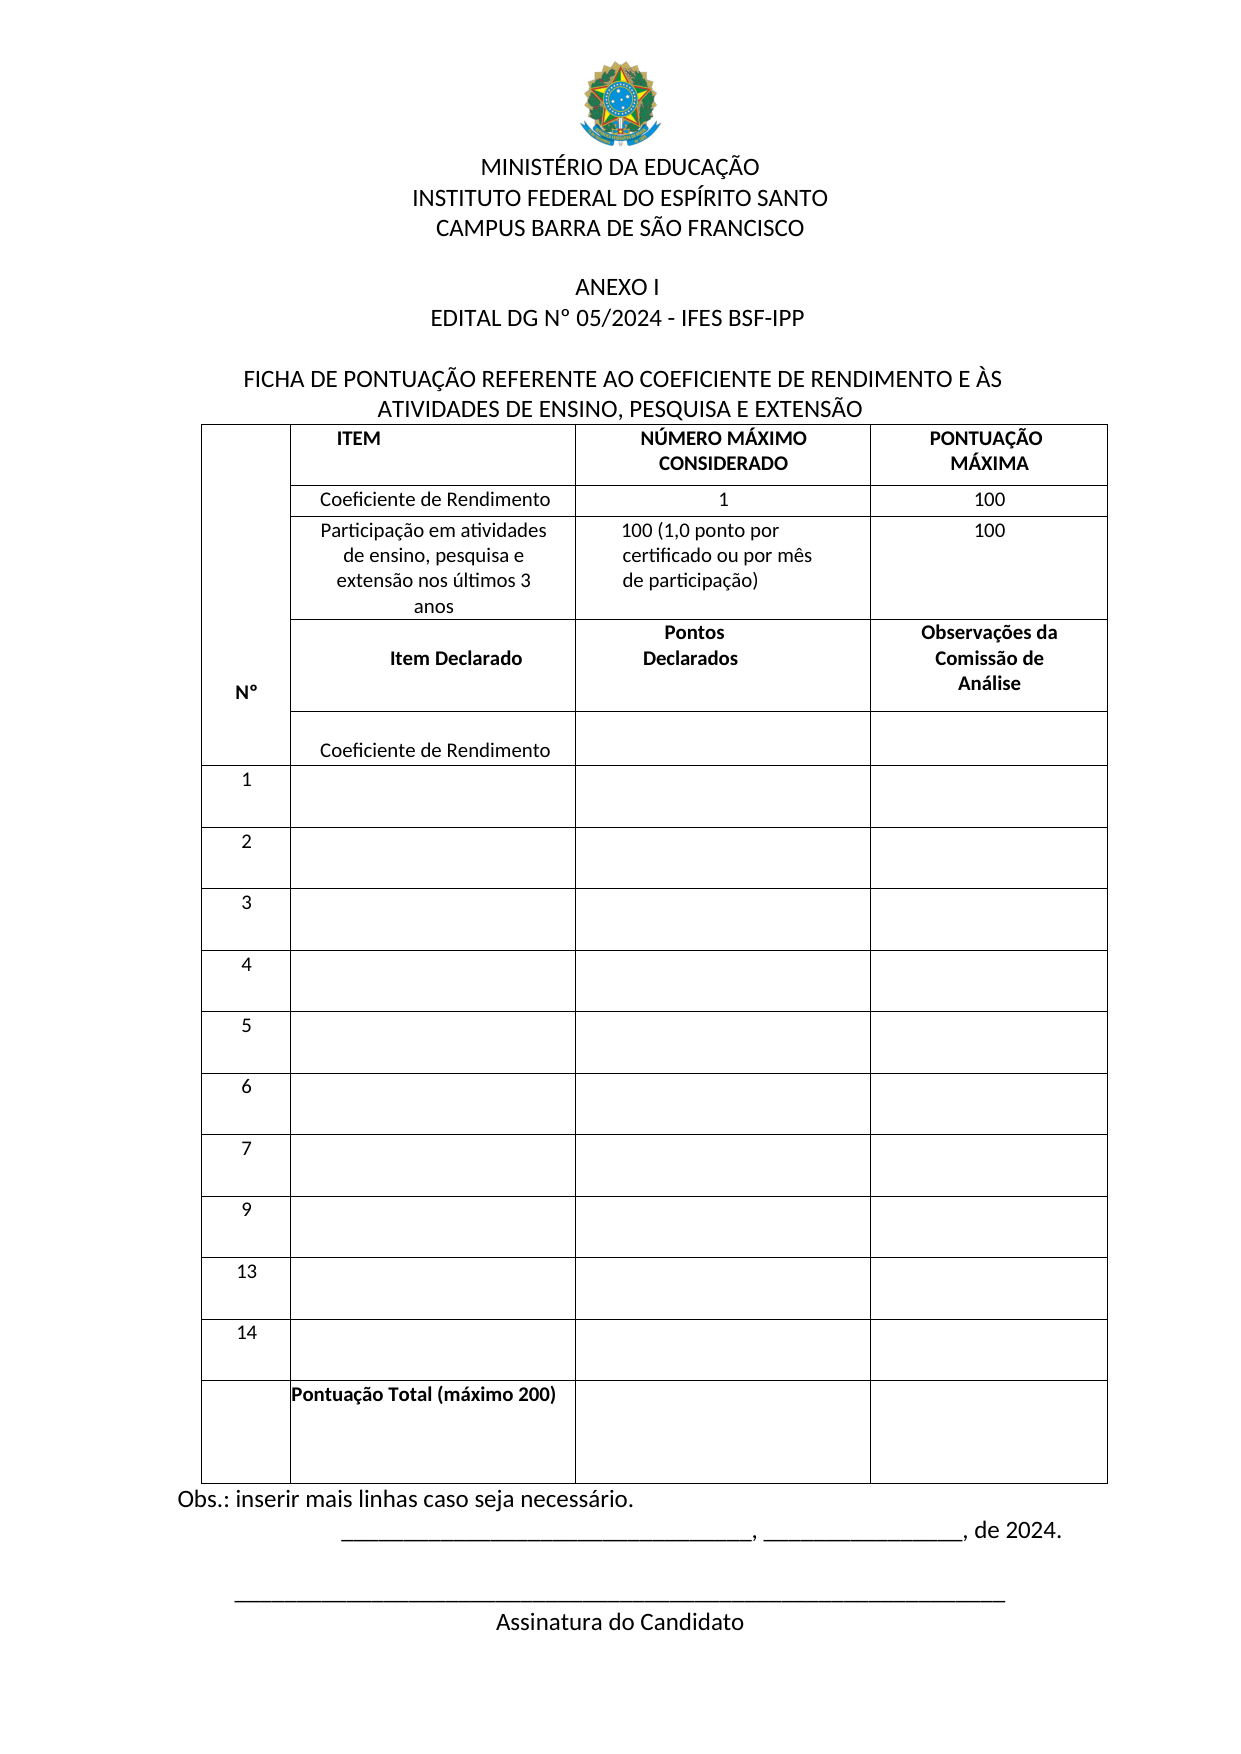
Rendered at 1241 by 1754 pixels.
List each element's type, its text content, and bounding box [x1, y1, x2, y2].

text ______________________________________________________________ [177, 1575, 1063, 1606]
table_cell [291, 951, 575, 1011]
table_cell [871, 1197, 1107, 1257]
table_cell Pontuação Total (máximo 200) [291, 1381, 575, 1483]
table_cell 4 [202, 951, 290, 1011]
table_cell [576, 1320, 870, 1380]
table_cell [202, 1381, 290, 1483]
table_header PONTUAÇÃO MÁXIMA [871, 425, 1107, 485]
table_cell 1 [202, 766, 290, 827]
table_cell 2 [202, 828, 290, 888]
table_cell [576, 828, 870, 888]
table_cell [871, 828, 1107, 888]
table_cell [871, 1381, 1107, 1483]
table_cell [291, 1012, 575, 1073]
table_cell 100 [871, 486, 1107, 516]
table_cell [871, 766, 1107, 827]
table_cell 3 [202, 889, 290, 950]
table_cell [291, 1074, 575, 1134]
table_cell [871, 712, 1107, 765]
text EDITAL DG Nº 05/2024 - IFES BSF-IPP [177, 302, 1063, 332]
table_cell 1 [576, 486, 870, 516]
table_cell 5 [202, 1012, 290, 1073]
table_cell [871, 1320, 1107, 1380]
table_cell [291, 828, 575, 888]
table_cell [576, 1135, 870, 1196]
table_cell Coeficiente de Rendimento [291, 712, 575, 765]
table_cell Item Declarado [291, 620, 575, 711]
table_cell 6 [202, 1074, 290, 1134]
table_cell 13 [202, 1258, 290, 1318]
text FICHA DE PONTUAÇÃO REFERENTE AO COEFICIENTE DE RENDIMENTO E ÀS ATIVIDADES DE ENSINO, PESQUISA E EXTENSÃO [177, 363, 1063, 424]
table_cell 100 [871, 517, 1107, 618]
table_cell [576, 1258, 870, 1318]
table_cell 9 [202, 1197, 290, 1257]
table_cell [576, 766, 870, 827]
table_cell [576, 951, 870, 1011]
table_cell [576, 712, 870, 765]
table_cell 100 (1,0 ponto por certificado ou por mês de participação) [576, 517, 870, 618]
text Assinatura do Candidato [177, 1606, 1063, 1636]
table_cell [291, 1258, 575, 1318]
table_cell [576, 1197, 870, 1257]
table_cell [871, 1258, 1107, 1318]
table_cell [871, 889, 1107, 950]
table_cell Participação em atividades de ensino, pesquisa e extensão nos últimos 3 anos [291, 517, 575, 618]
table_cell [291, 889, 575, 950]
text _________________________________, ________________, de 2024. [177, 1514, 1063, 1545]
table_cell Coeficiente de Rendimento [291, 486, 575, 516]
table_cell Observações da Comissão de Análise [871, 620, 1107, 711]
table_cell 7 [202, 1135, 290, 1196]
table_cell 14 [202, 1320, 290, 1380]
table_cell [871, 1135, 1107, 1196]
table_cell [576, 1074, 870, 1134]
table_header ITEM [291, 425, 575, 485]
table_header NÚMERO MÁXIMO CONSIDERADO [576, 425, 870, 485]
table_cell [576, 889, 870, 950]
text Obs.: inserir mais linhas caso seja necessário. [177, 1484, 1063, 1514]
table_cell [291, 766, 575, 827]
table_cell [871, 951, 1107, 1011]
table_cell [576, 1012, 870, 1073]
table_cell [291, 1320, 575, 1380]
table_cell [291, 1135, 575, 1196]
table_header Nº [202, 425, 290, 765]
table_cell [576, 1381, 870, 1483]
table_cell Pontos Declarados [576, 620, 870, 711]
text ANEXO I [177, 271, 1063, 302]
table_cell [871, 1012, 1107, 1073]
table_cell [871, 1074, 1107, 1134]
table_cell [291, 1197, 575, 1257]
